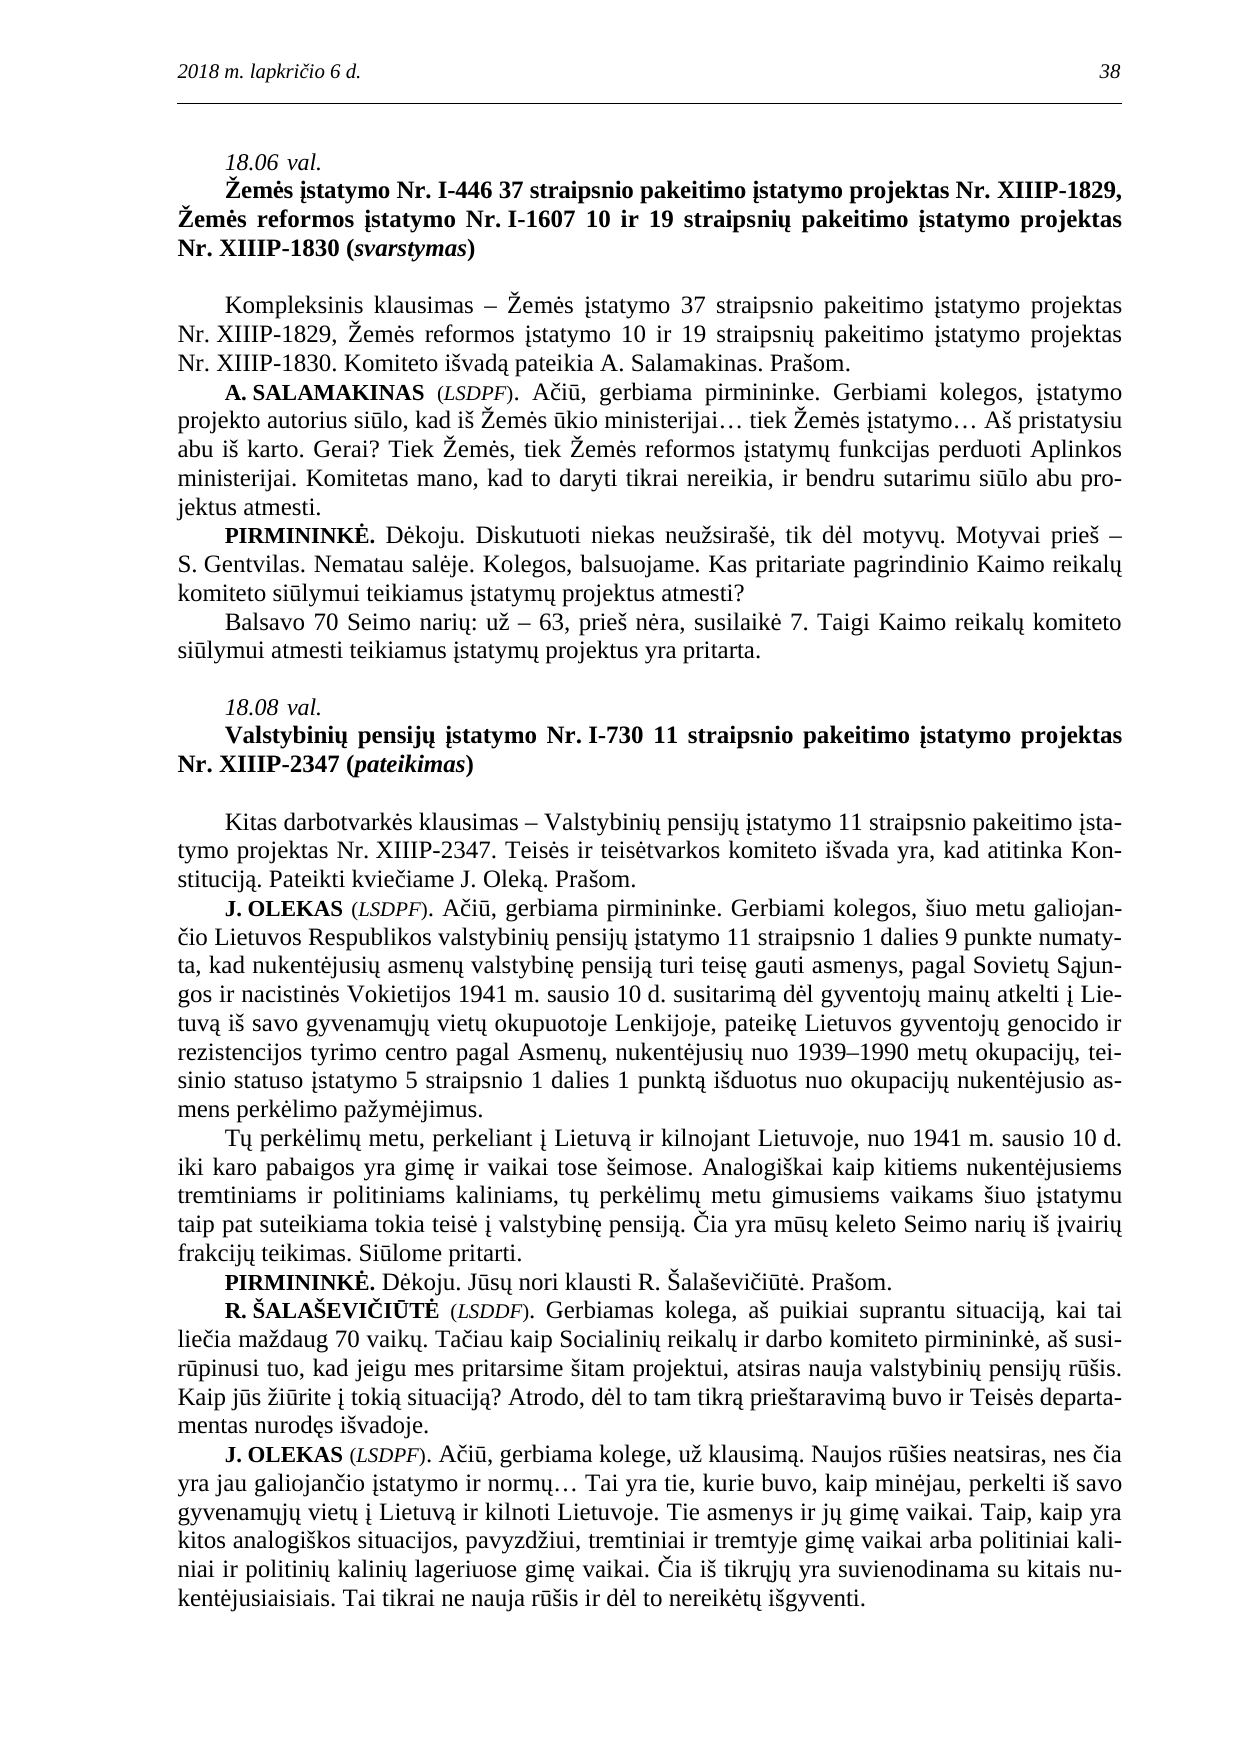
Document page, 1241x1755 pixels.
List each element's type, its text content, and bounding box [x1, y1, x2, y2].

text R. ŠALAŠEVIČIŪTĖ (LSDDF). Ger­bia­mas ko­le­ga, aš pui­kiai su­pran­tu si­tu­a­ci­ją, kai tai lie­čia maž­daug 70 vai­kų. Ta­čiau kaip So­cia­li­nių rei­ka­lų ir dar­bo ko­mi­te­to pir­mi­nin­kė, aš su­si­rū­pi­nu­si tuo, kad jei­gu mes pri­tar­si­me ši­tam pro­jek­tui, at­si­ras nau­ja vals­ty­bi­nių pen­si­jų rū­šis. Kaip jūs žiū­ri­te į to­kią si­tu­a­ci­ją? At­ro­do, dėl to tam tik­rą prieš­ta­ra­vi­mą bu­vo ir Tei­sės de­par­ta­men­tas nu­ro­dęs iš­va­do­je. [177, 1295, 1122, 1439]
text Ki­tas dar­bo­tvarkės klau­si­mas – Vals­ty­bi­nių pen­si­jų įsta­ty­mo 11 straips­nio pa­kei­ti­mo įsta­ty­mo pro­jek­tas Nr. XIIIP-2347. Tei­sės ir tei­sėt­var­kos ko­mi­te­to iš­va­da yra, kad ati­tin­ka Kon­sti­tu­ci­ją. Pa­teik­ti kvie­čia­me J. Ole­ką. Pra­šom. [177, 807, 1122, 893]
text 18.08 val. [224, 693, 1122, 720]
text 18.06 val. [224, 148, 1122, 175]
text A. SALAMAKINAS (LSDPF). Ačiū, ger­bia­ma pir­mi­nin­ke. Ger­bia­mi ko­le­gos, įsta­ty­mo pro­jek­to au­to­rius siū­lo, kad iš Že­mės ūkio mi­nis­te­ri­jai… tiek Že­mės įsta­ty­mo… Aš pri­sta­ty­siu abu iš kar­to. Ge­rai? Tiek Že­mės, tiek Že­mės re­for­mos įsta­ty­mų funk­ci­jas per­duo­ti Ap­lin­kos mi­nis­te­ri­jai. Ko­mi­te­tas ma­no, kad to da­ry­ti tik­rai ne­rei­kia, ir ben­dru su­ta­ri­mu siū­lo abu pro­jek­tus at­mes­ti. [177, 377, 1122, 520]
text Vals­ty­bi­nių pen­si­jų įsta­ty­mo Nr. I-730 11 straips­nio pa­kei­ti­mo įsta­ty­mo pro­jek­tas Nr. XIIIP-2347 (pa­tei­ki­mas) [177, 720, 1122, 778]
text Kom­plek­si­nis klau­si­mas – Že­mės įsta­ty­mo 37 straips­nio pa­kei­ti­mo įsta­ty­mo pro­jek­tas Nr. XIIIP-1829, Že­mės re­for­mos įsta­ty­mo 10 ir 19 straips­nių pa­kei­ti­mo įsta­ty­mo pro­jek­tas Nr. XIIIP-1830. Ko­mi­te­to iš­va­dą pa­tei­kia A. Sa­la­ma­ki­nas. Pra­šom. [177, 290, 1122, 377]
text PIRMININKĖ. Dė­ko­ju. Jū­sų no­ri klaus­ti R. Ša­la­še­vi­čiū­tė. Pra­šom. [177, 1267, 1122, 1295]
text Bal­sa­vo 70 Sei­mo na­rių: už – 63, prieš nė­ra, su­si­lai­kė 7. Tai­gi Kai­mo rei­ka­lų ko­mi­te­to siū­ly­mui at­mes­ti tei­kia­mus įsta­ty­mų pro­jek­tus yra pri­tar­ta. [177, 607, 1122, 664]
text Tų per­kė­li­mų me­tu, per­ke­liant į Lie­tu­vą ir kil­no­jant Lie­tu­vo­je, nuo 1941 m. sau­sio 10 d. iki ka­ro pa­bai­gos yra gi­mę ir vai­kai to­se šei­mo­se. Ana­lo­giš­kai kaip ki­tiems nu­ken­tė­ju­siems trem­ti­niams ir po­li­ti­niams ka­li­niams, tų per­kė­li­mų me­tu gi­mu­siems vai­kams šiuo įsta­ty­mu taip pat su­tei­kia­ma to­kia tei­sė į vals­ty­bi­nę pen­si­ją. Čia yra mū­sų ke­le­to Sei­mo na­rių iš įvai­rių frak­ci­jų tei­ki­mas. Siū­lo­me pri­tar­ti. [177, 1123, 1122, 1267]
text J. OLEKAS (LSDPF). Ačiū, ger­bia­ma pir­mi­nin­ke. Ger­bia­mi ko­le­gos, šiuo me­tu ga­lio­jan­čio Lie­tu­vos Res­pub­li­kos vals­ty­bi­nių pen­si­jų įsta­ty­mo 11 straips­nio 1 da­lies 9 punk­te nu­ma­ty­ta, kad nu­ken­tė­ju­sių as­me­nų vals­ty­bi­nę pen­si­ją tu­ri tei­sę gau­ti as­me­nys, pa­gal So­vie­tų Są­jun­gos ir na­cis­ti­nės Vo­kie­ti­jos 1941 m. sau­sio 10 d. su­si­ta­ri­mą dėl gy­ven­to­jų mai­nų at­kel­ti į Lie­tu­vą iš sa­vo gy­ve­na­mų­jų vie­tų oku­puo­to­je Len­ki­jo­je, pa­tei­kę Lie­tu­vos gy­ven­to­jų ge­no­ci­do ir re­zis­ten­ci­jos ty­ri­mo cen­tro pa­gal As­me­nų, nu­ken­tė­ju­sių nuo 1939–1990 me­tų oku­pa­ci­jų, tei­sinio sta­tu­so įsta­ty­mo 5 straips­nio 1 da­lies 1 punk­tą iš­duo­tus nuo oku­pa­ci­jų nu­ken­tė­ju­sio as­mens per­kė­li­mo pa­žy­mė­ji­mus. [177, 893, 1122, 1123]
text J. OLEKAS (LSDPF). Ačiū, ger­bia­ma ko­le­ge, už klau­si­mą. Nau­jos rū­šies ne­at­si­ras, nes čia yra jau ga­lio­jan­čio įsta­ty­mo ir nor­mų… Tai yra tie, ku­rie bu­vo, kaip mi­nė­jau, per­kel­ti iš sa­vo gy­ve­na­mų­jų vie­tų į Lie­tu­vą ir kil­no­ti Lie­tu­vo­je. Tie as­me­nys ir jų gi­mę vai­kai. Taip, kaip yra ki­tos ana­lo­giš­kos si­tu­a­ci­jos, pa­vyz­džiui, trem­ti­niai ir trem­ty­je gi­mę vai­kai ar­ba po­li­ti­niai ka­li­niai ir po­li­ti­nių ka­li­nių la­ge­riuo­se gi­mę vai­kai. Čia iš tik­rų­jų yra su­vie­no­di­na­ma su ki­tais nu­ken­tė­ju­siai­siais. Tai tik­rai ne nau­ja rū­šis ir dėl to ne­rei­kė­tų iš­gy­ven­ti. [177, 1439, 1122, 1612]
text Že­mės įsta­ty­mo Nr. I-446 37 straips­nio pa­kei­ti­mo įsta­ty­mo pro­jek­tas Nr. XIIIP-1829, Že­mės re­for­mos įsta­ty­mo Nr. I-1607 10 ir 19 straips­nių pa­kei­ti­mo įsta­ty­mo pro­jek­tas Nr. XIIIP-1830 (svars­ty­mas) [177, 175, 1122, 262]
text PIRMININKĖ. Dė­ko­ju. Dis­ku­tuo­ti nie­kas ne­už­si­ra­šė, tik dėl mo­ty­vų. Mo­ty­vai prieš – S. Gent­vi­las. Ne­ma­tau sa­lė­je. Ko­le­gos, bal­suo­ja­me. Kas pri­ta­ria­te pa­grin­di­nio Kai­mo rei­ka­lų ko­mi­te­to siū­ly­mui tei­kia­mus įsta­ty­mų pro­jek­tus at­mes­ti? [177, 520, 1122, 607]
